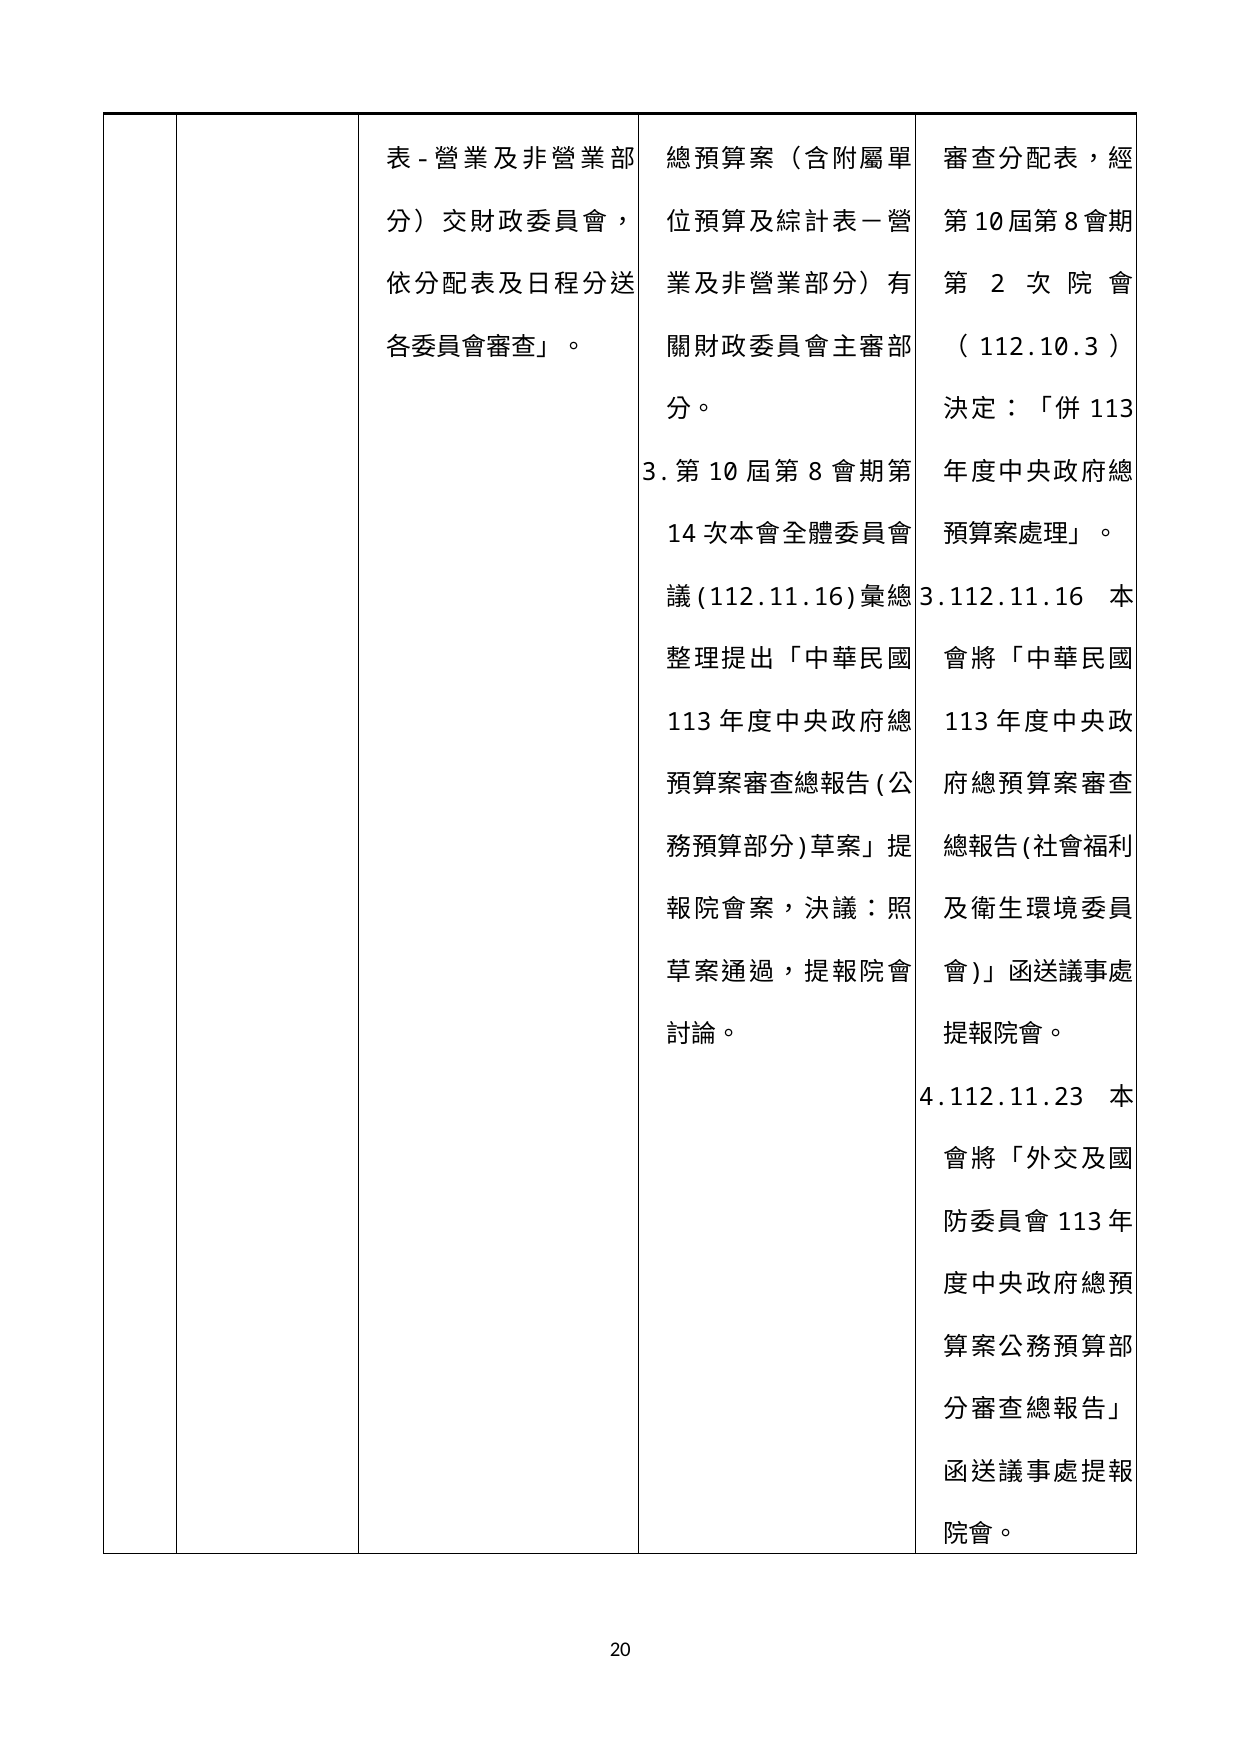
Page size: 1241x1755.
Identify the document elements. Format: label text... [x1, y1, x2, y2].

table_cell 審查分配表，經第10屆第8會期第2次院會（112.10.3）決定：「併113年度中央政府總預算案處理」。 3.112.11.16本會將「中華民國113年度中央政府總預算案審查總報告(社會福利及衛生環境委員會)」函送議事處提報院會。 4.112.11.23本會將「外交及國防委員會113年度中央政府總預算案公務預算部分審查總報告」函送議事處提報院會。 [916, 115, 1136, 1553]
table_cell [104, 115, 176, 1553]
table_cell 表-營業及非營業部分）交財政委員會，依分配表及日程分送各委員會審查」。 [359, 115, 638, 1553]
table_cell 總預算案（含附屬單位預算及綜計表－營業及非營業部分）有關財政委員會主審部分。 3.第10屆第8會期第14次本會全體委員會議(112.11.16)彙總整理提出「中華民國113年度中央政府總預算案審查總報告(公務預算部分)草案」提報院會案，決議：照草案通過，提報院會討論。 [639, 115, 915, 1553]
table_cell [177, 115, 358, 1553]
